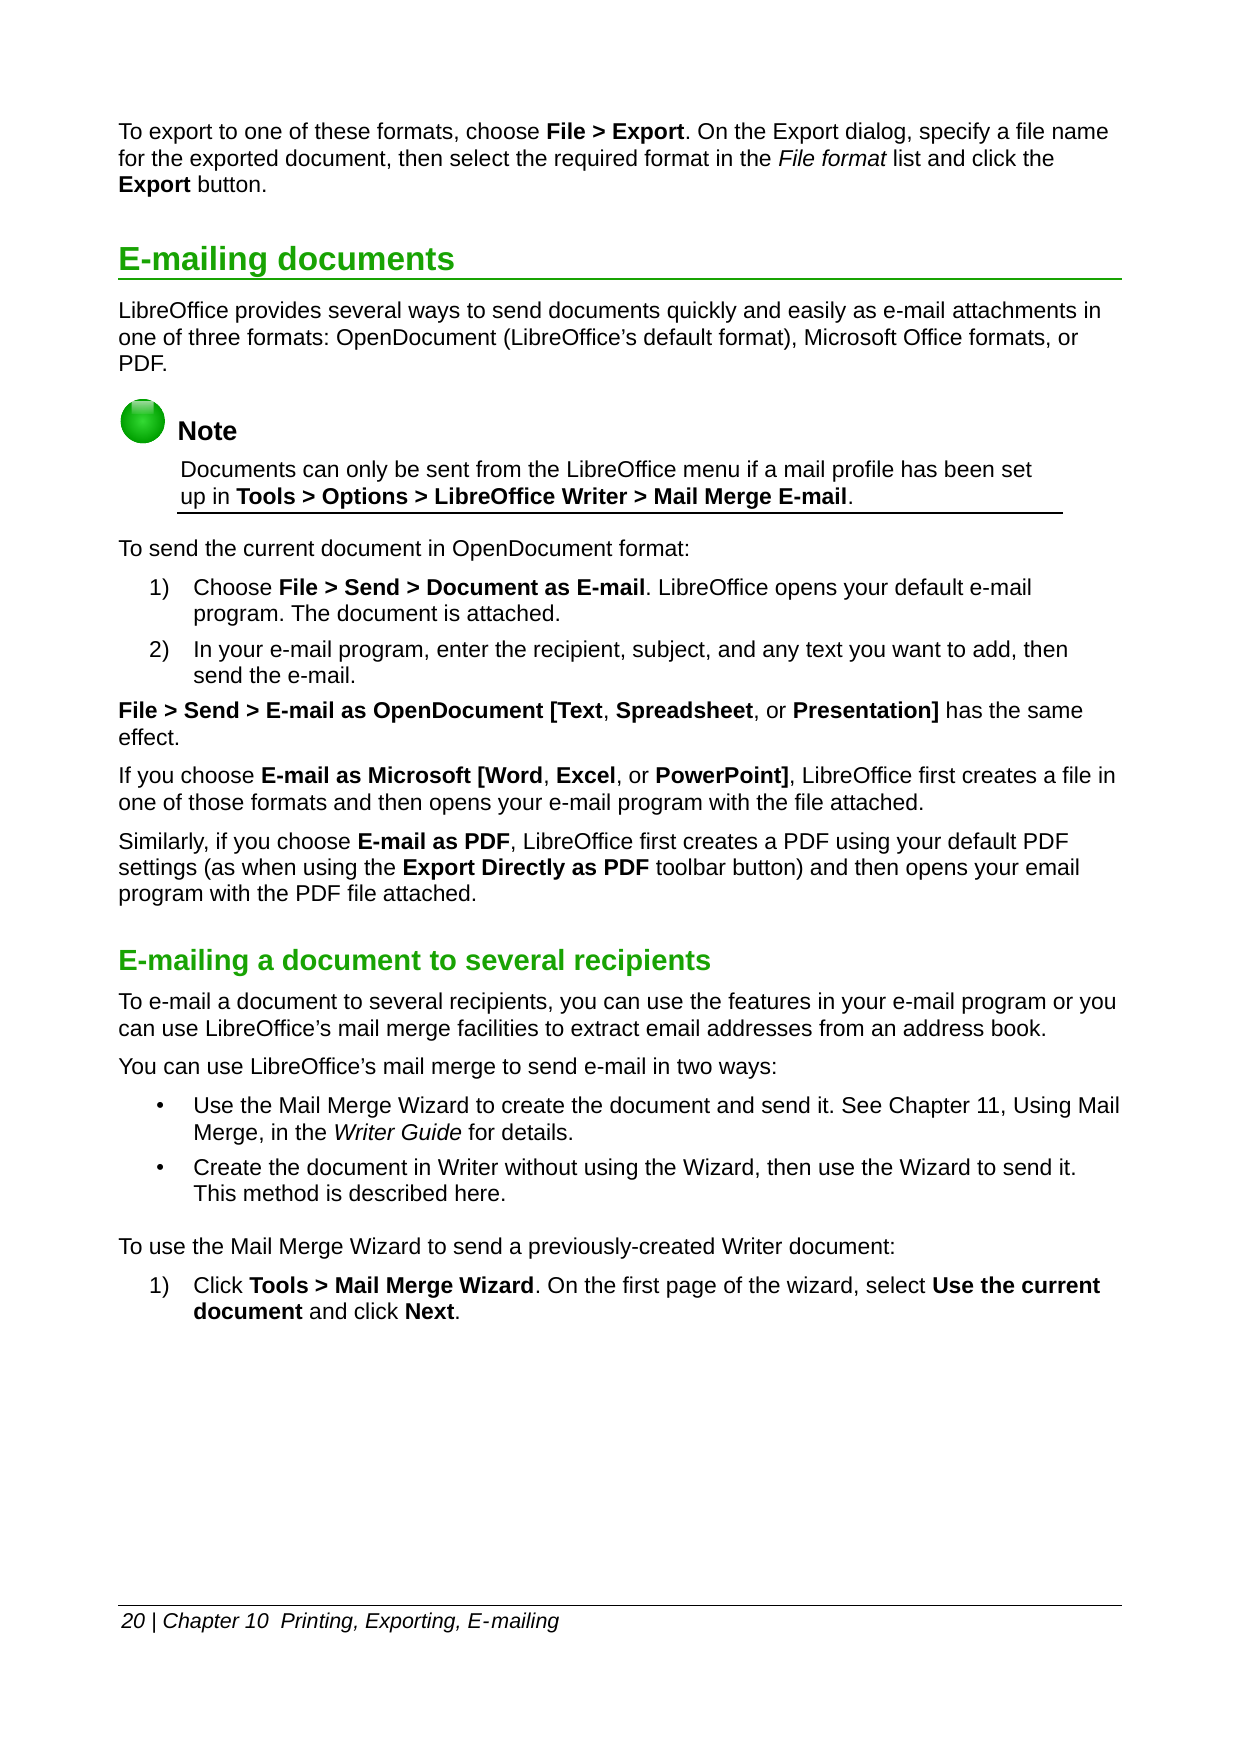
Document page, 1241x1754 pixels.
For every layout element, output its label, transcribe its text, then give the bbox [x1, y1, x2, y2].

text Similarly, if you choose E-mail as PDF, LibreOffice first creates a PDF using your default PDF settings (as when using the Export Directly as PDF toolbar button) and then opens your email program with the PDF file attached. [118, 828, 1122, 907]
text To e-mail a document to several recipients, you can use the features in your e-mail program or you can use LibreOffice’s mail merge facilities to extract email addresses from an address book. [118, 988, 1122, 1041]
subtitle E-mailing a document to several recipients [118, 943, 1122, 976]
text If you choose E-mail as Microsoft [Word, Excel, or PowerPoint], LibreOffice first creates a file in one of those formats and then opens your e-mail program with the file attached. [118, 762, 1122, 815]
text To export to one of these formats, choose File > Export. On the Export dialog, specify a file name for the exported document, then select the required format in the File format list and click the Export button. [118, 118, 1122, 197]
list To use the Mail Merge Wizard to send a previously-created Writer document: [118, 1233, 1122, 1259]
subtitle Note [118, 396, 1122, 446]
list Create the document in Writer without using the Wizard, then use the Wizard to send it. This method is described here. [156, 1154, 1122, 1206]
list To send the current document in OpenDocument format: [118, 535, 1122, 562]
list In your e-mail program, enter the recipient, subject, and any text you want to add, then send the e-mail. [169, 636, 1122, 688]
subtitle E-mailing documents [118, 239, 1122, 278]
text Documents can only be sent from the LibreOffice menu if a mail profile has been set up in Tools > Options > LibreOffice Writer > Mail Merge E-mail. [177, 453, 1063, 512]
text File > Send > E-mail as OpenDocument [Text, Spreadsheet, or Presentation] has the same effect. [118, 697, 1122, 750]
list Choose File > Send > Document as E-mail. LibreOffice opens your default e-mail program. The document is attached. [169, 574, 1122, 627]
list Click Tools > Mail Merge Wizard. On the first page of the wizard, select Use the current document and click Next. [169, 1272, 1122, 1324]
text LibreOffice provides several ways to send documents quickly and easily as e-mail attachments in one of three formats: OpenDocument (LibreOffice’s default format), Microsoft Office formats, or PDF. [118, 297, 1122, 376]
list Use the Mail Merge Wizard to create the document and send it. See Chapter 11, Using Mail Merge, in the Writer Guide for details. [156, 1092, 1122, 1145]
list You can use LibreOffice’s mail merge to send e-mail in two ways: [118, 1053, 1122, 1080]
